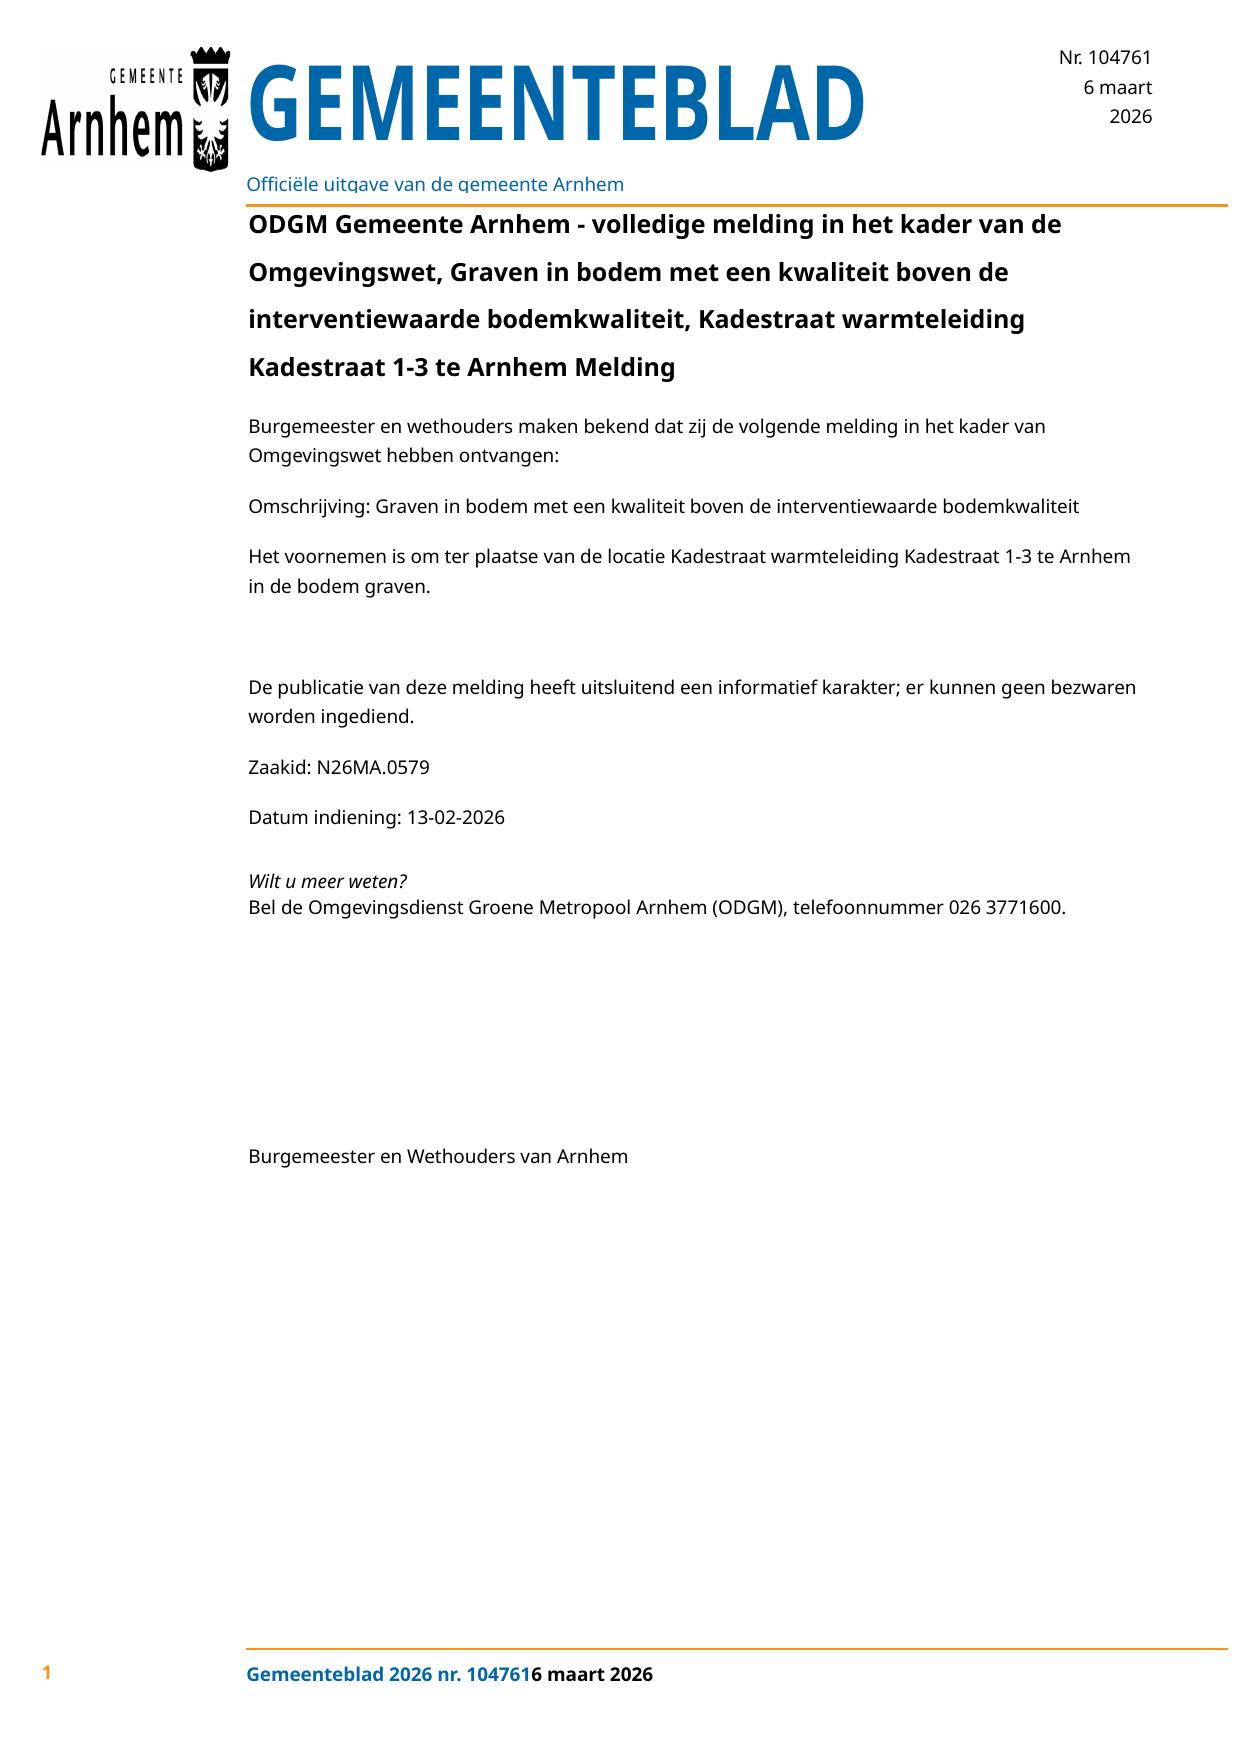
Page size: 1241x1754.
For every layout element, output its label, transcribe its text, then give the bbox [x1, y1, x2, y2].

text Datum indiening: 13-02-2026 [248, 804, 1152, 830]
text De publicatie van deze melding heeft uitsluitend een informatief karakter; er kunnen geen bezwaren worden ingediend. [248, 674, 1152, 729]
text Wilt u meer weten? [248, 868, 1152, 894]
text ODGM Gemeente Arnhem - volledige melding in het kader van de Omgevingswet, Graven in bodem met een kwaliteit boven de interventiewaarde bodemkwaliteit, Kadestraat warmteleiding Kadestraat 1-3 te Arnhem Melding [248, 207, 1152, 384]
text Omschrijving: Graven in bodem met een kwaliteit boven de interventiewaarde bodemkwaliteit [248, 493, 1152, 519]
text Het voornemen is om ter plaatse van de locatie Kadestraat warmteleiding Kadestraat 1-3 te Arnhem in de bodem graven. [248, 543, 1152, 599]
picture [41, 47, 231, 172]
text Zaakid: N26MA.0579 [248, 754, 1152, 780]
text Bel de Omgevingsdienst Groene Metropool Arnhem (ODGM), telefoonnummer 026 3771600. [248, 894, 1152, 920]
text Burgemeester en Wethouders van Arnhem [248, 1143, 1152, 1169]
text Burgemeester en wethouders maken bekend dat zij de volgende melding in het kader van Omgevingswet hebben ontvangen: [248, 413, 1152, 468]
